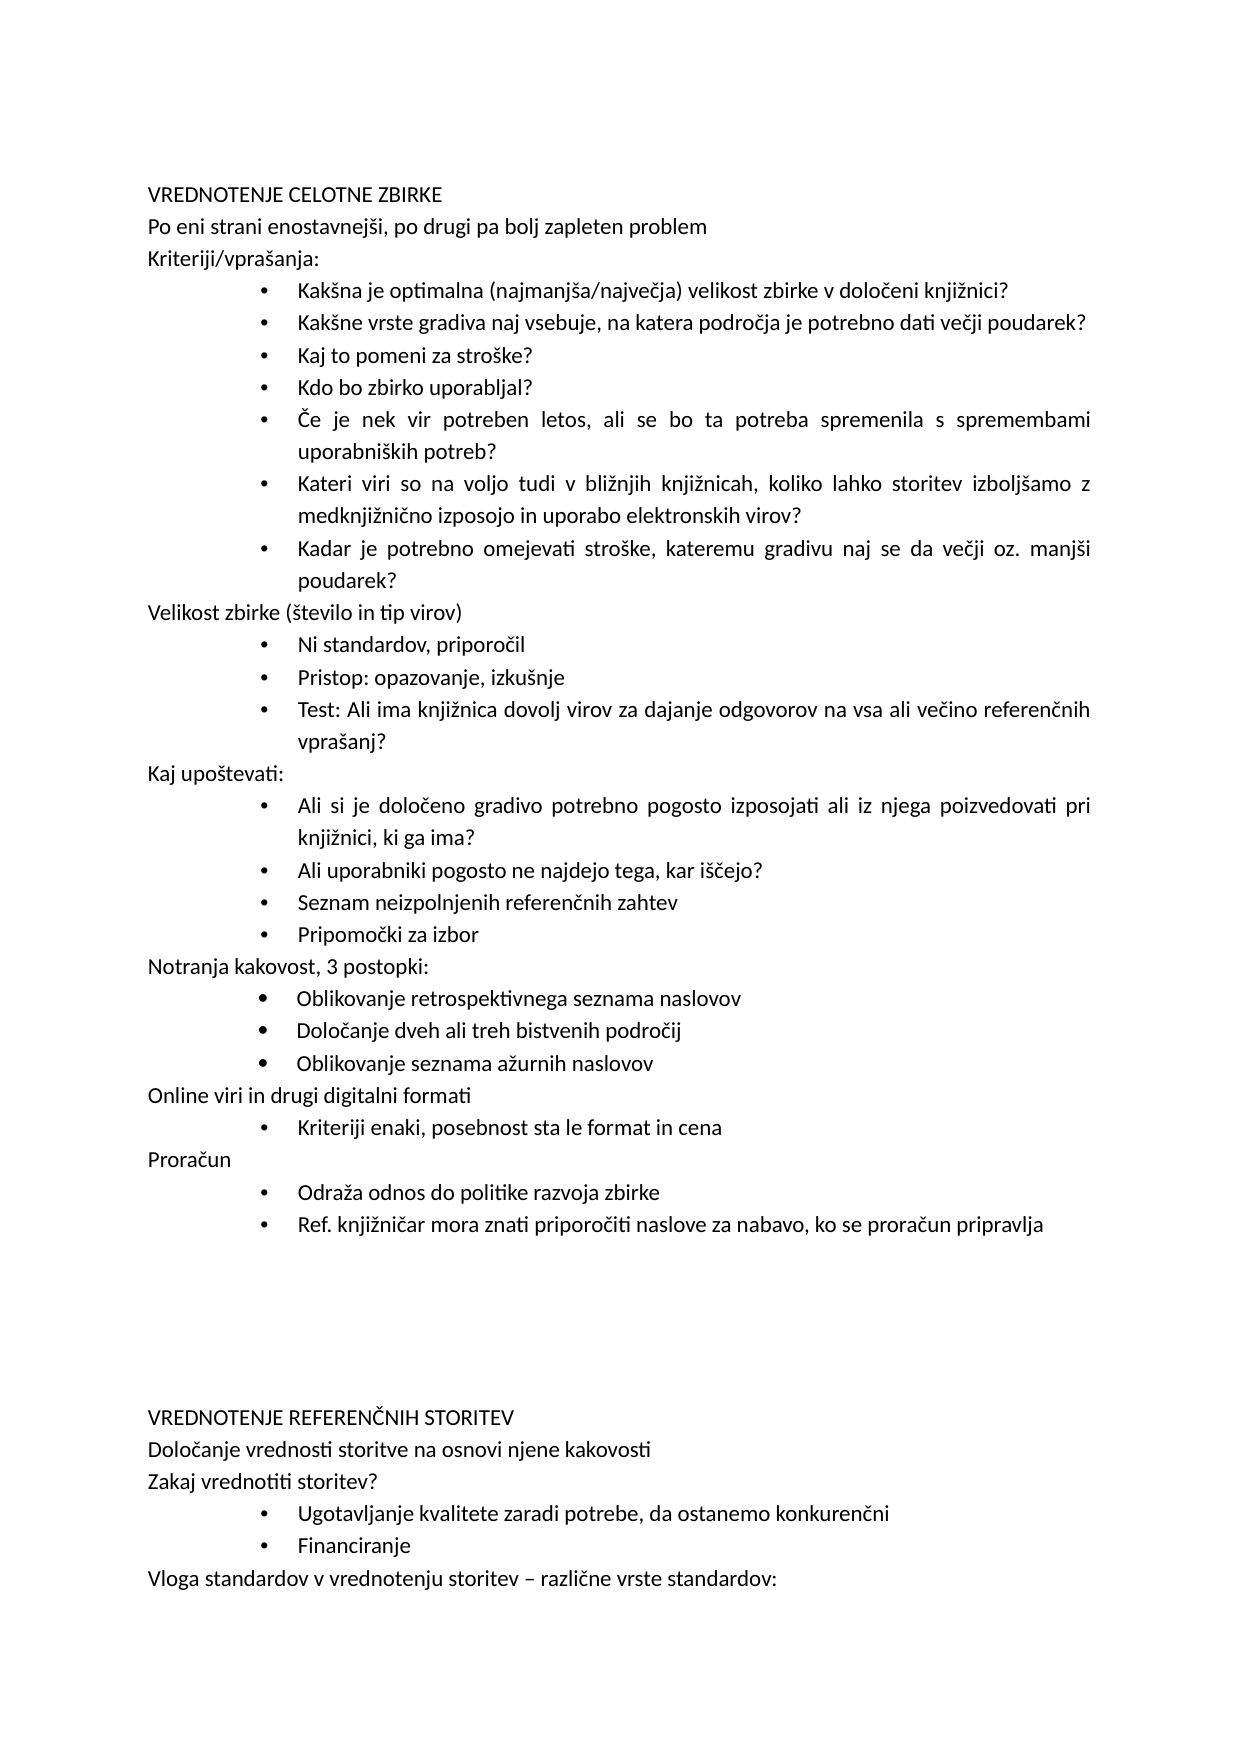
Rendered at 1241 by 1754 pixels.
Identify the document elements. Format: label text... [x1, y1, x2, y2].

list Oblikovanje seznama ažurnih naslovov [259, 1049, 1093, 1077]
text Notranja kakovost, 3 postopki: [148, 952, 1093, 980]
list Financiranje [260, 1532, 1093, 1560]
list Ali si je določeno gradivo potrebno pogosto izposojati ali iz njega poizvedovati pri knjižnici, ki ga ima? [260, 791, 1093, 852]
text VREDNOTENJE CELOTNE ZBIRKE [148, 180, 1093, 208]
text Online viri in drugi digitalni formati [148, 1081, 1093, 1109]
list Ni standardov, priporočil [260, 630, 1093, 658]
list Oblikovanje retrospektivnega seznama naslovov [259, 984, 1093, 1012]
list Ugotavljanje kvalitete zaradi potrebe, da ostanemo konkurenčni [260, 1499, 1093, 1527]
list Seznam neizpolnjenih referenčnih zahtev [260, 888, 1093, 916]
list Pristop: opazovanje, izkušnje [260, 663, 1093, 691]
text Kriteriji/vprašanja: [148, 244, 1093, 272]
text VREDNOTENJE REFERENČNIH STORITEV [148, 1403, 1093, 1431]
text Vloga standardov v vrednotenju storitev – različne vrste standardov: [148, 1564, 1093, 1592]
list Kateri viri so na voljo tudi v bližnjih knjižnicah, koliko lahko storitev izboljšamo z medknjižnično izposojo in uporabo elektronskih virov? [260, 469, 1093, 530]
text Zakaj vrednotiti storitev? [148, 1467, 1093, 1495]
list Določanje dveh ali treh bistvenih področij [259, 1017, 1093, 1045]
list Kadar je potrebno omejevati stroške, kateremu gradivu naj se da večji oz. manjši poudarek? [260, 534, 1093, 594]
list Kakšne vrste gradiva naj vsebuje, na katera področja je potrebno dati večji poudarek? [260, 308, 1093, 337]
list Pripomočki za izbor [260, 920, 1093, 948]
text Velikost zbirke (število in tip virov) [148, 598, 1093, 626]
text Po eni strani enostavnejši, po drugi pa bolj zapleten problem [148, 212, 1093, 240]
list Kakšna je optimalna (najmanjša/največja) velikost zbirke v določeni knjižnici? [260, 276, 1093, 304]
list Odraža odnos do politike razvoja zbirke [260, 1178, 1093, 1206]
text Določanje vrednosti storitve na osnovi njene kakovosti [148, 1435, 1093, 1463]
text Kaj upoštevati: [148, 759, 1093, 787]
list Kaj to pomeni za stroške? [260, 341, 1093, 369]
list Ref. knjižničar mora znati priporočiti naslove za nabavo, ko se proračun pripravlja [260, 1210, 1093, 1238]
list Kriteriji enaki, posebnost sta le format in cena [260, 1113, 1093, 1141]
list Test: Ali ima knjižnica dovolj virov za dajanje odgovorov na vsa ali večino referenčnih vprašanj? [260, 695, 1093, 755]
list Ali uporabniki pogosto ne najdejo tega, kar iščejo? [260, 856, 1093, 884]
list Kdo bo zbirko uporabljal? [260, 373, 1093, 401]
list Če je nek vir potreben letos, ali se bo ta potreba spremenila s spremembami uporabniških potreb? [260, 405, 1093, 465]
text Proračun [148, 1145, 1093, 1173]
